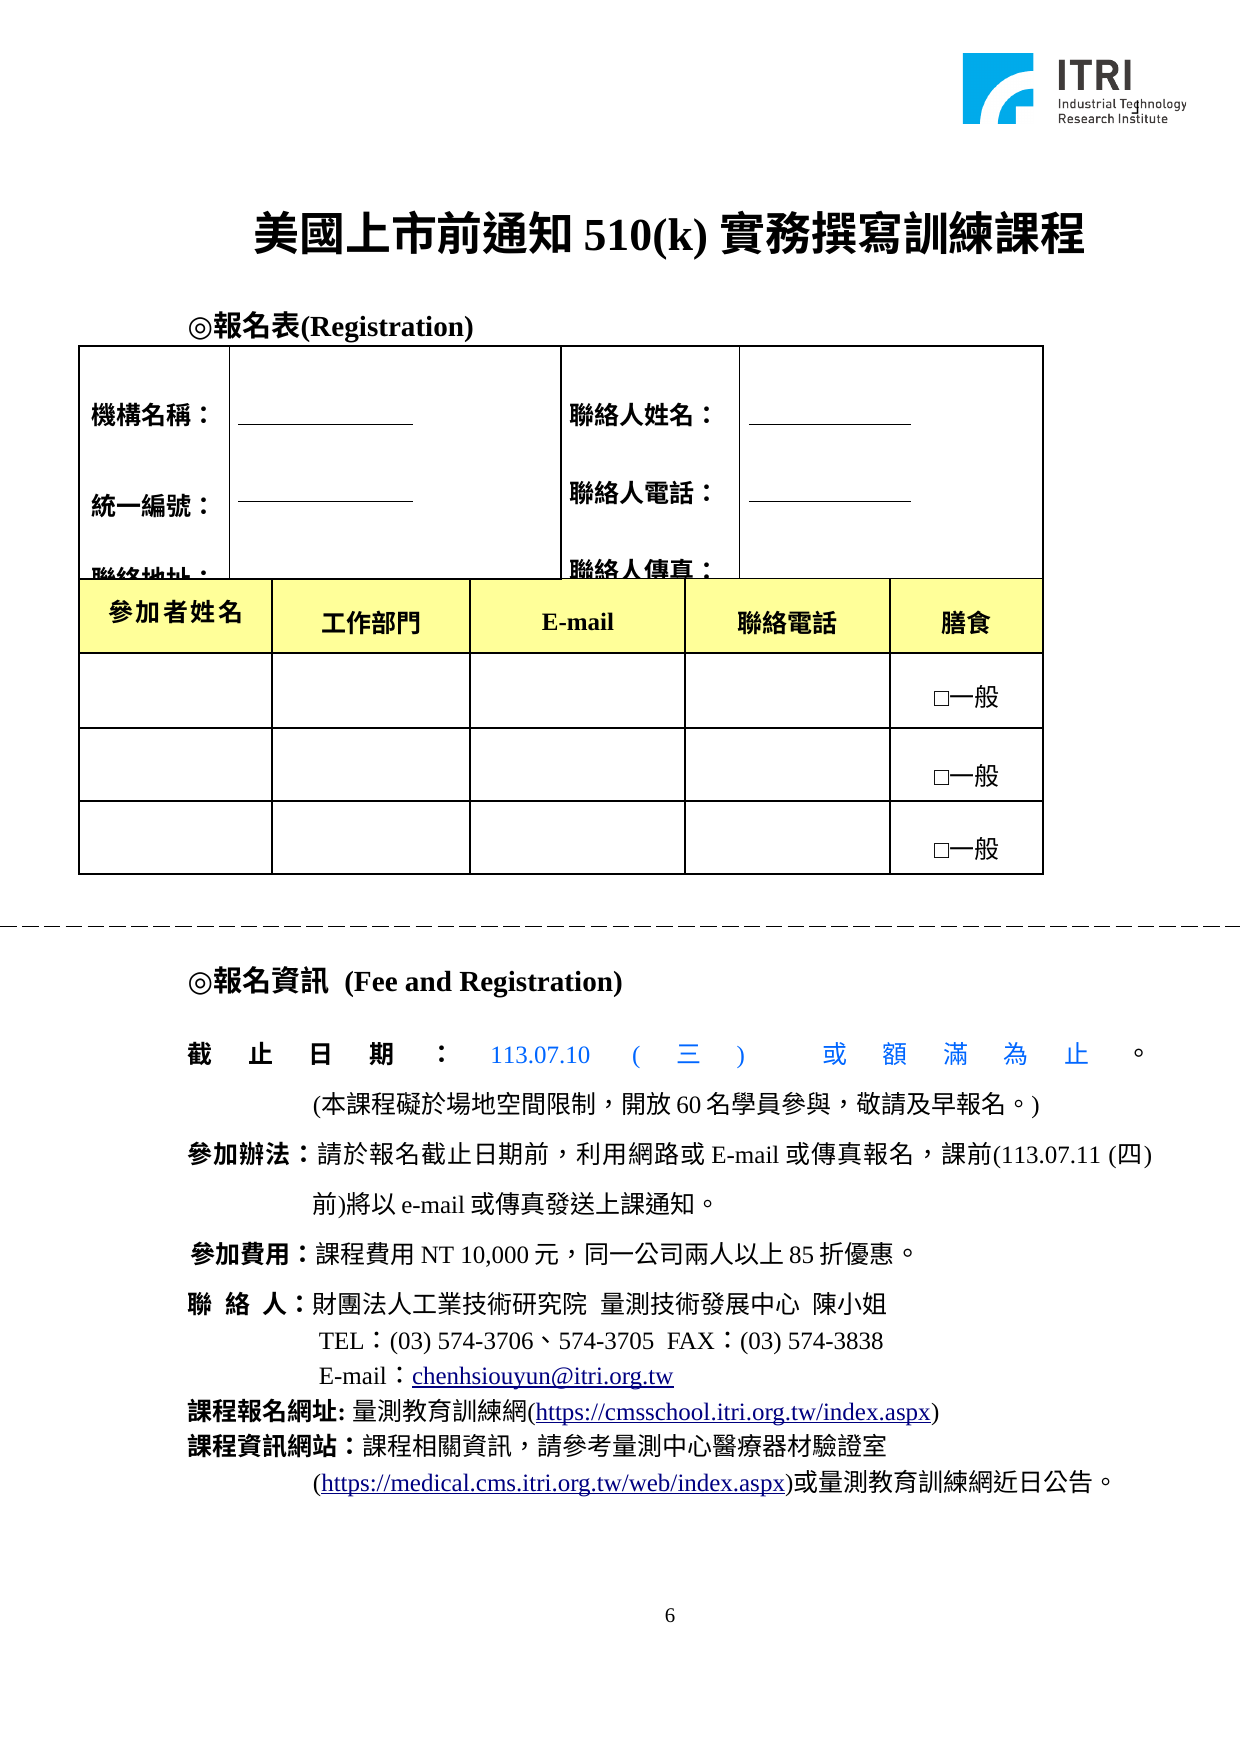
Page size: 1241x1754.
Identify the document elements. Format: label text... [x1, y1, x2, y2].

text 聯 絡 人：財團法人工業技術研究院 量測技術發展中心 陳小姐 [187, 1271, 1152, 1321]
table_cell [471, 802, 684, 873]
table_cell [273, 802, 469, 873]
text 截止日期：113.07.10 (三) 或額滿為止。 (本課程礙於場地空間限制，開放60名學員參與，敬請及早報名。) [187, 1021, 1152, 1121]
table_cell [471, 654, 684, 727]
table_cell 工作部門 [273, 580, 469, 652]
table_cell [273, 654, 469, 727]
table_cell [80, 729, 271, 800]
table_cell □一般 □素食 [891, 729, 1042, 800]
text 參加費用：課程費用NT 10,000元，同一公司兩人以上85折優惠。 [191, 1221, 1152, 1271]
table_header 聯絡人姓名： 聯絡人電話： 聯絡人傳真： 聯絡人E-mail： [562, 347, 739, 578]
text ◎報名資訊 (Fee and Registration) [187, 937, 1152, 1000]
table_cell 膳食 [891, 579, 1042, 652]
table_cell [686, 654, 889, 727]
table_cell [471, 729, 684, 800]
table_header [0, 926, 504, 937]
table_cell [686, 729, 889, 800]
table_header [740, 347, 1042, 578]
text E-mail：chenhsiouyun@itri.org.tw [319, 1356, 1152, 1392]
text 參加辦法：請於報名截止日期前，利用網路或E-mail或傳真報名，課前(113.07.11 (四)前)將以e-mail或傳真發送上課通知。 [187, 1121, 1152, 1221]
text 課程資訊網站：課程相關資訊，請參考量測中心醫療器材驗證室 (https://medical.cms.itri.org.tw/web/index.aspx)或量測教育訓練網近日公告。 [187, 1427, 1152, 1498]
table_header 機構名稱： 統一編號： 聯絡地址： [80, 347, 229, 578]
text TEL：(03) 574-3706、574-3705 FAX：(03) 574-3838 [319, 1321, 1152, 1356]
table_cell □一般 □素食 [891, 802, 1042, 873]
table_cell [80, 654, 271, 727]
table_cell □一般 □素食 [891, 654, 1042, 727]
table_header [504, 926, 1240, 937]
table_cell [686, 802, 889, 873]
table_cell [273, 729, 469, 800]
text 美國上市前通知510(k) 實務撰寫訓練課程 [187, 157, 1152, 282]
text 課程報名網址: 量測教育訓練網(https://cmsschool.itri.org.tw/index.aspx) [187, 1392, 1152, 1427]
table_header [230, 347, 560, 578]
text ◎報名表(Registration) [187, 282, 1152, 345]
table_cell 參加者姓名 [80, 580, 271, 652]
table_cell E-mail (上課通知用) [471, 579, 684, 652]
table_cell 聯絡電話 [686, 579, 889, 652]
table_cell [80, 802, 271, 873]
